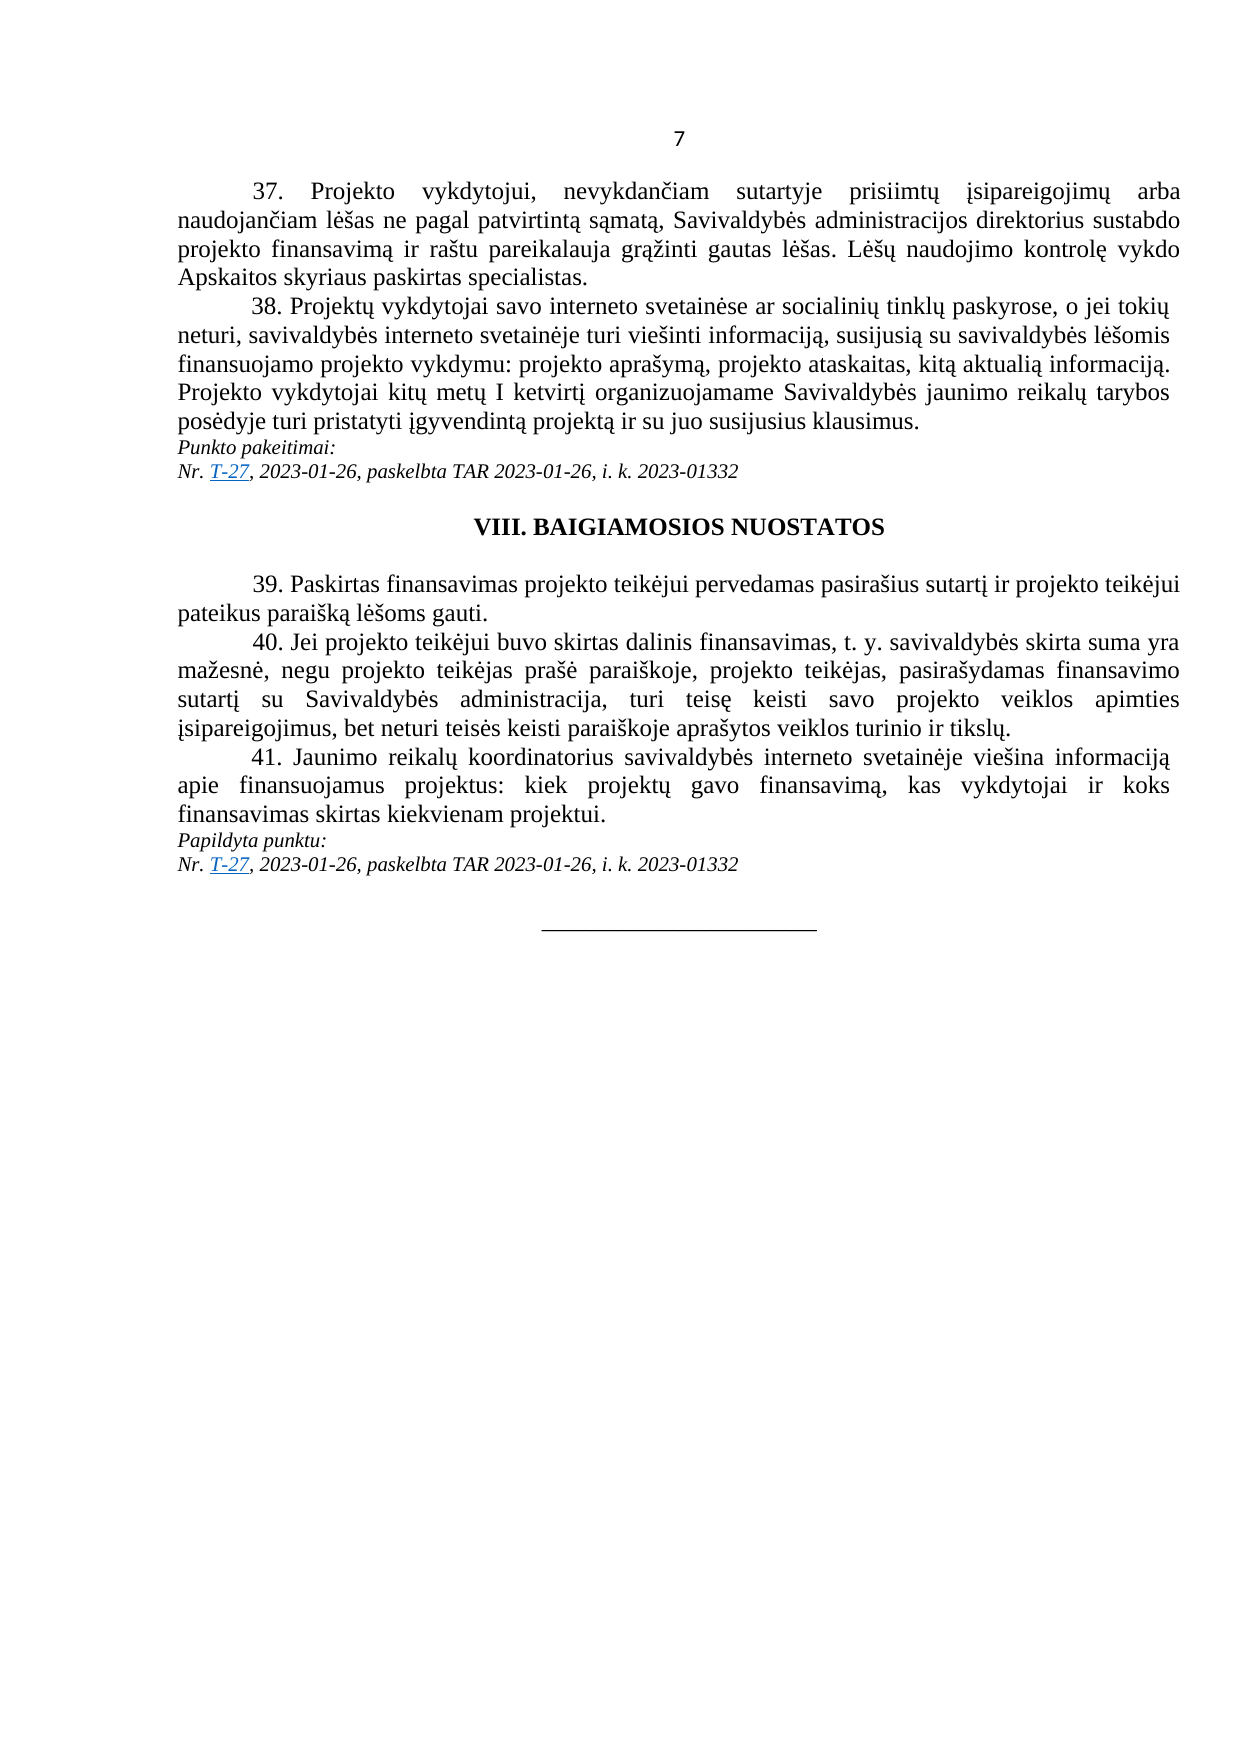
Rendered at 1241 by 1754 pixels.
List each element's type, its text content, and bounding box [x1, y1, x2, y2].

text Punkto pakeitimai: [177, 435, 1181, 459]
text Papildyta punktu: [177, 828, 1181, 852]
subtitle VIII. BAIGIAMOSIOS NUOSTATOS [177, 512, 1181, 541]
text Nr. T-27, 2023-01-26, paskelbta TAR 2023-01-26, i. k. 2023-01332 [177, 459, 1181, 483]
text 38. Projektų vykdytojai savo interneto svetainėse ar socialinių tinklų paskyrose, o jei tokių neturi, savivaldybės interneto svetainėje turi viešinti informaciją, susijusią su savivaldybės lėšomis finansuojamo projekto vykdymu: projekto aprašymą, projekto ataskaitas, kitą aktualią informaciją. Projekto vykdytojai kitų metų I ketvirtį organizuojamame Savivaldybės jaunimo reikalų tarybos posėdyje turi pristatyti įgyvendintą projektą ir su juo susijusius klausimus. [177, 291, 1171, 435]
text 39. Paskirtas finansavimas projekto teikėjui pervedamas pasirašius sutartį ir projekto teikėjui pateikus paraišką lėšoms gauti. [177, 569, 1181, 627]
text ______________________ [177, 905, 1181, 934]
text 40. Jei projekto teikėjui buvo skirtas dalinis finansavimas, t. y. savivaldybės skirta suma yra mažesnė, negu projekto teikėjas prašė paraiškoje, projekto teikėjas, pasirašydamas finansavimo sutartį su Savivaldybės administracija, turi teisę keisti savo projekto veiklos apimties įsipareigojimus, bet neturi teisės keisti paraiškoje aprašytos veiklos turinio ir tikslų. [177, 627, 1181, 742]
text Nr. T-27, 2023-01-26, paskelbta TAR 2023-01-26, i. k. 2023-01332 [177, 852, 1181, 876]
text 37. Projekto vykdytojui, nevykdančiam sutartyje prisiimtų įsipareigojimų arba naudojančiam lėšas ne pagal patvirtintą sąmatą, Savivaldybės administracijos direktorius sustabdo projekto finansavimą ir raštu pareikalauja grąžinti gautas lėšas. Lėšų naudojimo kontrolę vykdo Apskaitos skyriaus paskirtas specialistas. [177, 176, 1181, 291]
text 41. Jaunimo reikalų koordinatorius savivaldybės interneto svetainėje viešina informaciją apie finansuojamus projektus: kiek projektų gavo finansavimą, kas vykdytojai ir koks finansavimas skirtas kiekvienam projektui. [177, 742, 1171, 828]
